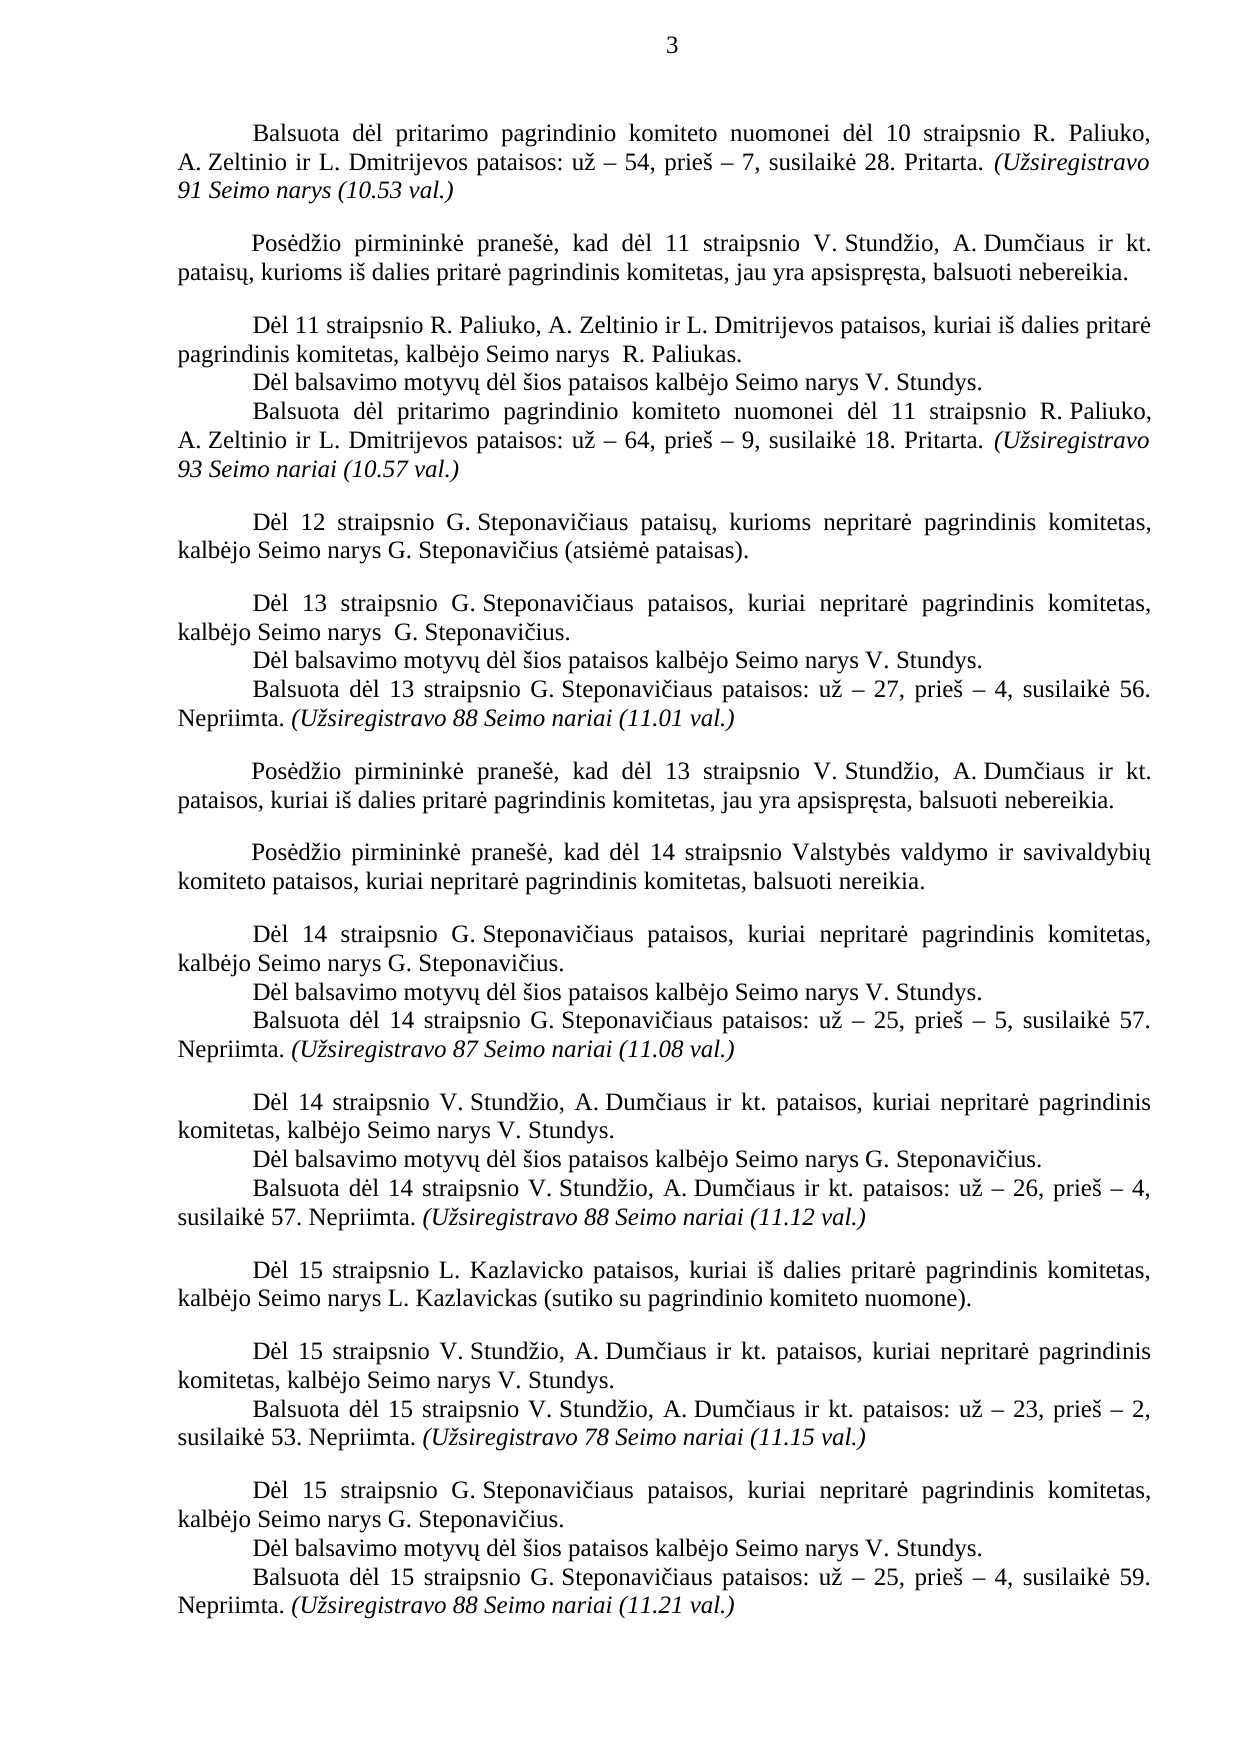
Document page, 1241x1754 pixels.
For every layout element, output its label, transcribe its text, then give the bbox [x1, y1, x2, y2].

text Dėl 14 straipsnio V. Stundžio, A. Dumčiaus ir kt. pataisos, kuriai nepritarė pagrindinis komitetas, kalbėjo Seimo narys V. Stundys. [177, 1087, 1152, 1144]
text Dėl 14 straipsnio G. Steponavičiaus pataisos, kuriai nepritarė pagrindinis komitetas, kalbėjo Seimo narys G. Steponavičius. [177, 919, 1152, 977]
text Dėl 15 straipsnio V. Stundžio, A. Dumčiaus ir kt. pataisos, kuriai nepritarė pagrindinis komitetas, kalbėjo Seimo narys V. Stundys. [177, 1336, 1152, 1394]
text Balsuota dėl pritarimo pagrindinio komiteto nuomonei dėl 10 straipsnio R. Paliuko, A. Zeltinio ir L. Dmitrijevos pataisos: už – 54, prieš – 7, susilaikė 28. Pritarta. (Užsiregistravo 91 Seimo narys (10.53 val.) [177, 118, 1152, 204]
text Dėl balsavimo motyvų dėl šios pataisos kalbėjo Seimo narys V. Stundys. [177, 977, 1152, 1005]
text Dėl 13 straipsnio G. Steponavičiaus pataisos, kuriai nepritarė pagrindinis komitetas, kalbėjo Seimo narys G. Steponavičius. [177, 588, 1152, 646]
text Balsuota dėl 14 straipsnio G. Steponavičiaus pataisos: už – 25, prieš – 5, susilaikė 57. Nepriimta. (Užsiregistravo 87 Seimo nariai (11.08 val.) [177, 1005, 1152, 1063]
text Dėl balsavimo motyvų dėl šios pataisos kalbėjo Seimo narys G. Steponavičius. [177, 1144, 1152, 1173]
text Dėl 12 straipsnio G. Steponavičiaus pataisų, kurioms nepritarė pagrindinis komitetas, kalbėjo Seimo narys G. Steponavičius (atsiėmė pataisas). [177, 507, 1152, 564]
text Dėl balsavimo motyvų dėl šios pataisos kalbėjo Seimo narys V. Stundys. [177, 367, 1152, 396]
text Dėl balsavimo motyvų dėl šios pataisos kalbėjo Seimo narys V. Stundys. [177, 646, 1152, 674]
text Posėdžio pirmininkė pranešė, kad dėl 11 straipsnio V. Stundžio, A. Dumčiaus ir kt. pataisų, kurioms iš dalies pritarė pagrindinis komitetas, jau yra apsispręsta, balsuoti nebereikia. [177, 228, 1152, 286]
text Balsuota dėl pritarimo pagrindinio komiteto nuomonei dėl 11 straipsnio R. Paliuko, A. Zeltinio ir L. Dmitrijevos pataisos: už – 64, prieš – 9, susilaikė 18. Pritarta. (Užsiregistravo 93 Seimo nariai (10.57 val.) [177, 396, 1152, 482]
text Balsuota dėl 14 straipsnio V. Stundžio, A. Dumčiaus ir kt. pataisos: už – 26, prieš – 4, susilaikė 57. Nepriimta. (Užsiregistravo 88 Seimo nariai (11.12 val.) [177, 1173, 1152, 1231]
text Posėdžio pirmininkė pranešė, kad dėl 14 straipsnio Valstybės valdymo ir savivaldybių komiteto pataisos, kuriai nepritarė pagrindinis komitetas, balsuoti nereikia. [177, 837, 1152, 895]
text Dėl 11 straipsnio R. Paliuko, A. Zeltinio ir L. Dmitrijevos pataisos, kuriai iš dalies pritarė pagrindinis komitetas, kalbėjo Seimo narys R. Paliukas. [177, 310, 1152, 367]
text Dėl 15 straipsnio G. Steponavičiaus pataisos, kuriai nepritarė pagrindinis komitetas, kalbėjo Seimo narys G. Steponavičius. [177, 1475, 1152, 1533]
text Balsuota dėl 15 straipsnio V. Stundžio, A. Dumčiaus ir kt. pataisos: už – 23, prieš – 2, susilaikė 53. Nepriimta. (Užsiregistravo 78 Seimo nariai (11.15 val.) [177, 1394, 1152, 1451]
text Dėl balsavimo motyvų dėl šios pataisos kalbėjo Seimo narys V. Stundys. [177, 1533, 1152, 1562]
text Balsuota dėl 13 straipsnio G. Steponavičiaus pataisos: už – 27, prieš – 4, susilaikė 56. Nepriimta. (Užsiregistravo 88 Seimo nariai (11.01 val.) [177, 674, 1152, 732]
text Dėl 15 straipsnio L. Kazlavicko pataisos, kuriai iš dalies pritarė pagrindinis komitetas, kalbėjo Seimo narys L. Kazlavickas (sutiko su pagrindinio komiteto nuomone). [177, 1255, 1152, 1312]
text Posėdžio pirmininkė pranešė, kad dėl 13 straipsnio V. Stundžio, A. Dumčiaus ir kt. pataisos, kuriai iš dalies pritarė pagrindinis komitetas, jau yra apsispręsta, balsuoti nebereikia. [177, 756, 1152, 813]
text Balsuota dėl 15 straipsnio G. Steponavičiaus pataisos: už – 25, prieš – 4, susilaikė 59. Nepriimta. (Užsiregistravo 88 Seimo nariai (11.21 val.) [177, 1562, 1152, 1619]
